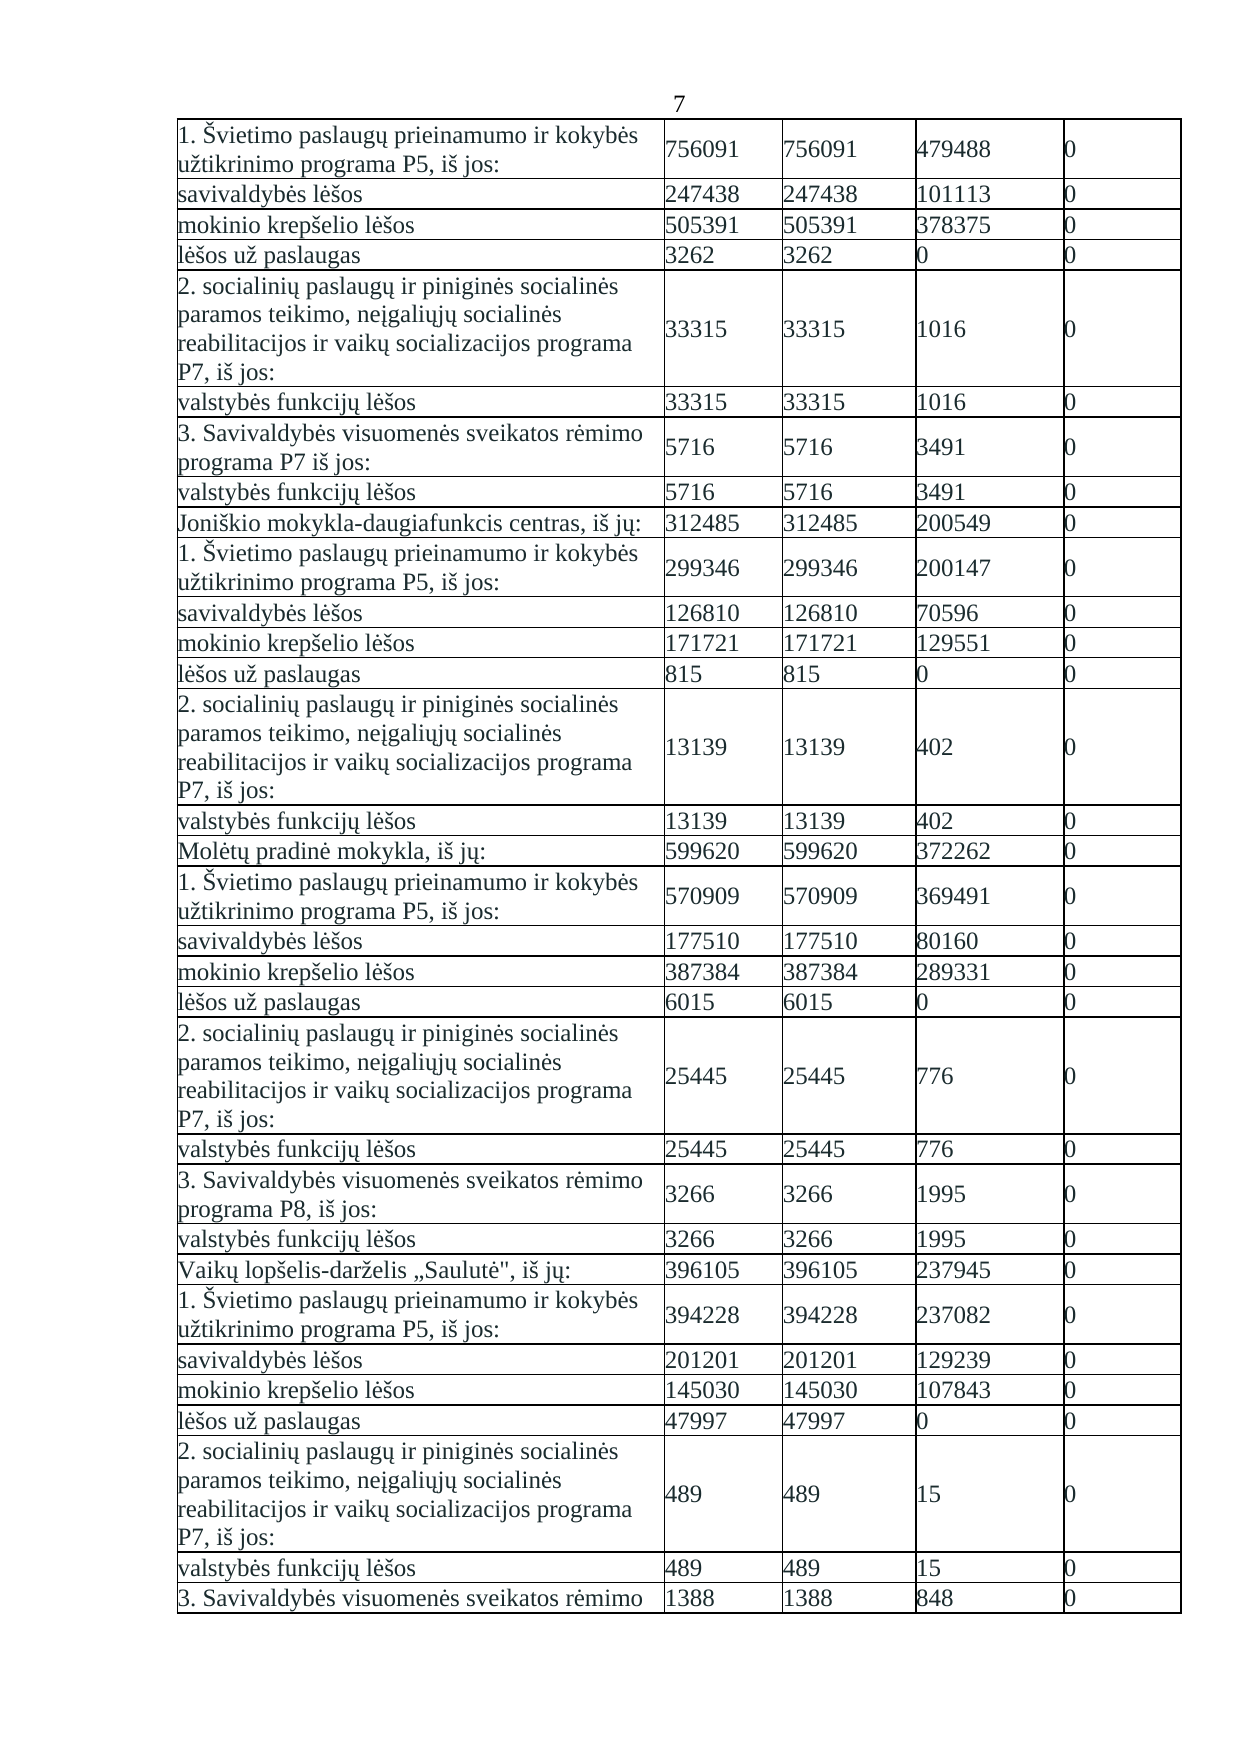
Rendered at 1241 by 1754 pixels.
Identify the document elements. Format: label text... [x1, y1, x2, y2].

table_cell 369491 [917, 867, 1063, 924]
table_cell 25445 [783, 1135, 915, 1163]
table_cell 394228 [665, 1285, 782, 1343]
table_cell 0 [1065, 867, 1180, 924]
table_cell 129239 [917, 1345, 1063, 1373]
table_cell 776 [917, 1135, 1063, 1163]
table_cell 0 [1065, 179, 1180, 208]
table_cell savivaldybės lėšos [178, 926, 664, 955]
table_cell 0 [917, 1406, 1063, 1434]
table_cell 0 [1065, 508, 1180, 537]
table_cell 0 [1065, 418, 1180, 476]
table_cell 1. Švietimo paslaugų prieinamumo ir kokybės užtikrinimo programa P5, iš jos: [178, 1285, 664, 1343]
table_cell 0 [1065, 1553, 1180, 1582]
table_cell 0 [1065, 1375, 1180, 1404]
table_cell 33315 [783, 271, 915, 386]
table_cell mokinio krepšelio lėšos [178, 957, 664, 986]
table_cell 0 [1065, 689, 1180, 804]
table_cell 0 [1065, 1345, 1180, 1373]
table_cell 5716 [665, 418, 782, 476]
table_cell 107843 [917, 1375, 1063, 1404]
table_cell mokinio krepšelio lėšos [178, 628, 664, 657]
table_cell 0 [1065, 1018, 1180, 1133]
table_cell 0 [1065, 926, 1180, 955]
table_cell 3. Savivaldybės visuomenės sveikatos rėmimo [178, 1583, 664, 1612]
table_cell 0 [1065, 1436, 1180, 1551]
table_cell 0 [1065, 271, 1180, 386]
table_cell 0 [917, 658, 1063, 687]
table_cell 505391 [665, 210, 782, 238]
table_cell 200147 [917, 538, 1063, 596]
table_cell 3262 [783, 240, 915, 269]
table_cell 372262 [917, 836, 1063, 865]
table_cell 489 [783, 1553, 915, 1582]
table_cell 33315 [665, 271, 782, 386]
table_cell 3. Savivaldybės visuomenės sveikatos rėmimo programa P8, iš jos: [178, 1165, 664, 1223]
table_cell 5716 [783, 418, 915, 476]
table_cell 25445 [783, 1018, 915, 1133]
table_cell 0 [1065, 210, 1180, 238]
table_cell 0 [1065, 477, 1180, 506]
table_cell 129551 [917, 628, 1063, 657]
table_cell 1. Švietimo paslaugų prieinamumo ir kokybės užtikrinimo programa P5, iš jos: [178, 867, 664, 924]
table_cell lėšos už paslaugas [178, 1406, 664, 1434]
table_cell 201201 [783, 1345, 915, 1373]
table_cell Joniškio mokykla-daugiafunkcis centras, iš jų: [178, 508, 664, 537]
table_cell 2. socialinių paslaugų ir piniginės socialinės paramos teikimo, neįgaliųjų socialinės reabilitacijos ir vaikų socializacijos programa P7, iš jos: [178, 1018, 664, 1133]
table_cell 0 [1065, 1165, 1180, 1223]
table_cell 289331 [917, 957, 1063, 986]
table_cell 3. Savivaldybės visuomenės sveikatos rėmimo programa P7 iš jos: [178, 418, 664, 476]
table_cell 145030 [665, 1375, 782, 1404]
table_cell savivaldybės lėšos [178, 597, 664, 626]
table_cell 25445 [665, 1018, 782, 1133]
table_cell 387384 [665, 957, 782, 986]
table_cell savivaldybės lėšos [178, 179, 664, 208]
table_cell 570909 [783, 867, 915, 924]
table_cell 201201 [665, 1345, 782, 1373]
table_cell 402 [917, 806, 1063, 835]
table_cell 13139 [665, 806, 782, 835]
table_cell 489 [665, 1436, 782, 1551]
table_cell 0 [1065, 1583, 1180, 1612]
table_cell 1995 [917, 1224, 1063, 1253]
table_cell 33315 [665, 387, 782, 416]
table_cell 13139 [783, 689, 915, 804]
table_cell 70596 [917, 597, 1063, 626]
table_cell valstybės funkcijų lėšos [178, 1553, 664, 1582]
table_cell 396105 [783, 1255, 915, 1284]
table_cell 3266 [665, 1165, 782, 1223]
table_cell 599620 [783, 836, 915, 865]
table_cell 378375 [917, 210, 1063, 238]
table_cell 570909 [665, 867, 782, 924]
table_cell valstybės funkcijų lėšos [178, 477, 664, 506]
table_cell 237082 [917, 1285, 1063, 1343]
table_cell 33315 [783, 387, 915, 416]
table_cell 0 [1065, 387, 1180, 416]
table_cell 47997 [665, 1406, 782, 1434]
table_cell 0 [1065, 806, 1180, 835]
table_cell 479488 [917, 120, 1063, 177]
table_cell 13139 [665, 689, 782, 804]
table_cell 815 [783, 658, 915, 687]
table_cell 1016 [917, 271, 1063, 386]
table_cell lėšos už paslaugas [178, 240, 664, 269]
table_cell 5716 [665, 477, 782, 506]
table_cell 171721 [665, 628, 782, 657]
table_cell 3262 [665, 240, 782, 269]
table_cell 0 [1065, 120, 1180, 177]
table_cell 756091 [665, 120, 782, 177]
table_cell 6015 [783, 987, 915, 1016]
table_cell 126810 [783, 597, 915, 626]
table_cell 2. socialinių paslaugų ir piniginės socialinės paramos teikimo, neįgaliųjų socialinės reabilitacijos ir vaikų socializacijos programa P7, iš jos: [178, 271, 664, 386]
table_cell 0 [1065, 538, 1180, 596]
table_cell 80160 [917, 926, 1063, 955]
table_cell 126810 [665, 597, 782, 626]
table_cell 6015 [665, 987, 782, 1016]
table_cell 1388 [665, 1583, 782, 1612]
table_cell lėšos už paslaugas [178, 987, 664, 1016]
table_cell 1. Švietimo paslaugų prieinamumo ir kokybės užtikrinimo programa P5, iš jos: [178, 120, 664, 177]
table_cell valstybės funkcijų lėšos [178, 1224, 664, 1253]
table_cell 1. Švietimo paslaugų prieinamumo ir kokybės užtikrinimo programa P5, iš jos: [178, 538, 664, 596]
table_cell lėšos už paslaugas [178, 658, 664, 687]
table_cell 0 [1065, 1255, 1180, 1284]
table_cell 13139 [783, 806, 915, 835]
table_cell 756091 [783, 120, 915, 177]
table_cell mokinio krepšelio lėšos [178, 1375, 664, 1404]
table_cell 0 [1065, 1406, 1180, 1434]
table_cell 0 [1065, 1285, 1180, 1343]
table_cell Vaikų lopšelis-darželis „Saulutė", iš jų: [178, 1255, 664, 1284]
table_cell valstybės funkcijų lėšos [178, 387, 664, 416]
table_cell mokinio krepšelio lėšos [178, 210, 664, 238]
table_cell 394228 [783, 1285, 915, 1343]
table_cell 0 [1065, 957, 1180, 986]
table_cell 247438 [665, 179, 782, 208]
table_cell 1995 [917, 1165, 1063, 1223]
table_cell 505391 [783, 210, 915, 238]
table_cell 489 [783, 1436, 915, 1551]
table_cell 3266 [783, 1224, 915, 1253]
table_cell 299346 [783, 538, 915, 596]
table_cell 47997 [783, 1406, 915, 1434]
table_cell 815 [665, 658, 782, 687]
table_cell 312485 [665, 508, 782, 537]
table_cell 489 [665, 1553, 782, 1582]
table_cell 3491 [917, 418, 1063, 476]
table_cell 0 [1065, 836, 1180, 865]
table_cell valstybės funkcijų lėšos [178, 806, 664, 835]
table_cell 247438 [783, 179, 915, 208]
table_cell 3266 [783, 1165, 915, 1223]
table_cell 5716 [783, 477, 915, 506]
table_cell 237945 [917, 1255, 1063, 1284]
table_cell 25445 [665, 1135, 782, 1163]
table_cell 312485 [783, 508, 915, 537]
table_cell 200549 [917, 508, 1063, 537]
table_cell 15 [917, 1436, 1063, 1551]
table_cell valstybės funkcijų lėšos [178, 1135, 664, 1163]
table_cell 396105 [665, 1255, 782, 1284]
table_cell 0 [917, 240, 1063, 269]
table_cell 0 [1065, 240, 1180, 269]
table_cell 299346 [665, 538, 782, 596]
table_cell 0 [1065, 658, 1180, 687]
table_cell 1016 [917, 387, 1063, 416]
table_cell 3491 [917, 477, 1063, 506]
table_cell 599620 [665, 836, 782, 865]
table_cell 0 [1065, 1224, 1180, 1253]
table_cell 15 [917, 1553, 1063, 1582]
table_cell 171721 [783, 628, 915, 657]
table_cell 2. socialinių paslaugų ir piniginės socialinės paramos teikimo, neįgaliųjų socialinės reabilitacijos ir vaikų socializacijos programa P7, iš jos: [178, 1436, 664, 1551]
table_cell 3266 [665, 1224, 782, 1253]
table_cell 0 [1065, 628, 1180, 657]
table_cell 177510 [665, 926, 782, 955]
table_cell 0 [1065, 987, 1180, 1016]
table_cell 0 [1065, 597, 1180, 626]
table_cell 101113 [917, 179, 1063, 208]
table_cell 387384 [783, 957, 915, 986]
table_cell 2. socialinių paslaugų ir piniginės socialinės paramos teikimo, neįgaliųjų socialinės reabilitacijos ir vaikų socializacijos programa P7, iš jos: [178, 689, 664, 804]
table_cell Molėtų pradinė mokykla, iš jų: [178, 836, 664, 865]
table_cell 402 [917, 689, 1063, 804]
table_cell 177510 [783, 926, 915, 955]
table_cell 1388 [783, 1583, 915, 1612]
table_cell 145030 [783, 1375, 915, 1404]
table_cell 0 [1065, 1135, 1180, 1163]
table_cell 0 [917, 987, 1063, 1016]
table_cell 848 [917, 1583, 1063, 1612]
table_cell 776 [917, 1018, 1063, 1133]
table_cell savivaldybės lėšos [178, 1345, 664, 1373]
